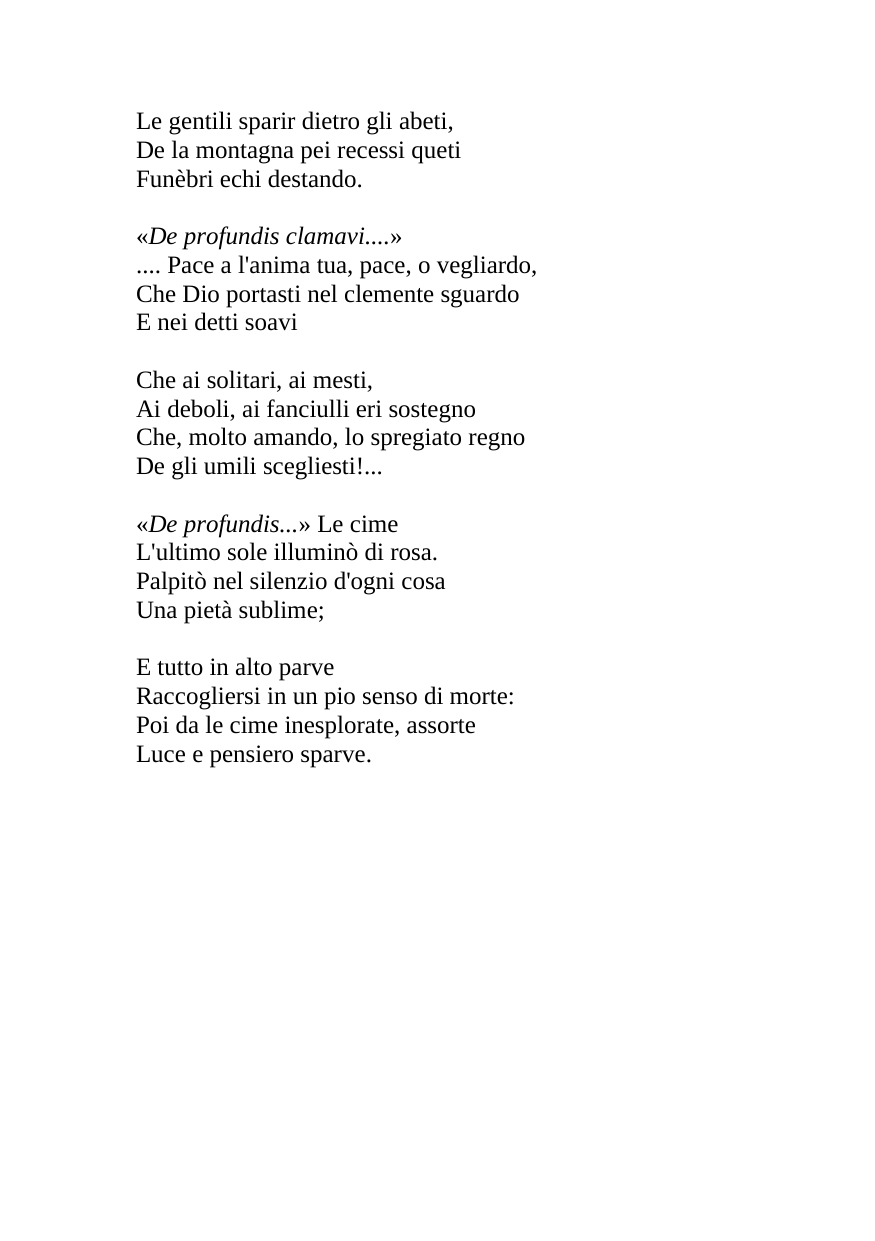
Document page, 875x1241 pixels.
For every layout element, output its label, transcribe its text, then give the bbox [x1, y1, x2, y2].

text Che Dio portasti nel clemente sguardo [106, 279, 768, 307]
text Raccogliersi in un pio senso di morte: [106, 681, 768, 710]
text Che, molto amando, lo spregiato regno [106, 422, 768, 451]
text Palpitò nel silenzio d'ogni cosa [106, 566, 768, 595]
text .... Pace a l'anima tua, pace, o vegliardo, [106, 250, 768, 279]
text E nei detti soavi [106, 307, 768, 336]
text Le gentili sparir dietro gli abeti, [106, 106, 768, 135]
text «De profundis...» Le cime [106, 509, 768, 537]
text «De profundis clamavi....» [106, 221, 768, 250]
text De la montagna pei recessi queti [106, 135, 768, 164]
text De gli umili scegliesti!... [106, 451, 768, 480]
text Funèbri echi destando. [106, 164, 768, 192]
text Che ai solitari, ai mesti, [106, 365, 768, 394]
text Ai deboli, ai fanciulli eri sostegno [106, 394, 768, 422]
text Luce e pensiero sparve. [106, 739, 768, 767]
text Una pietà sublime; [106, 595, 768, 624]
text Poi da le cime inesplorate, assorte [106, 710, 768, 739]
text L'ultimo sole illuminò di rosa. [106, 537, 768, 566]
text E tutto in alto parve [106, 652, 768, 681]
